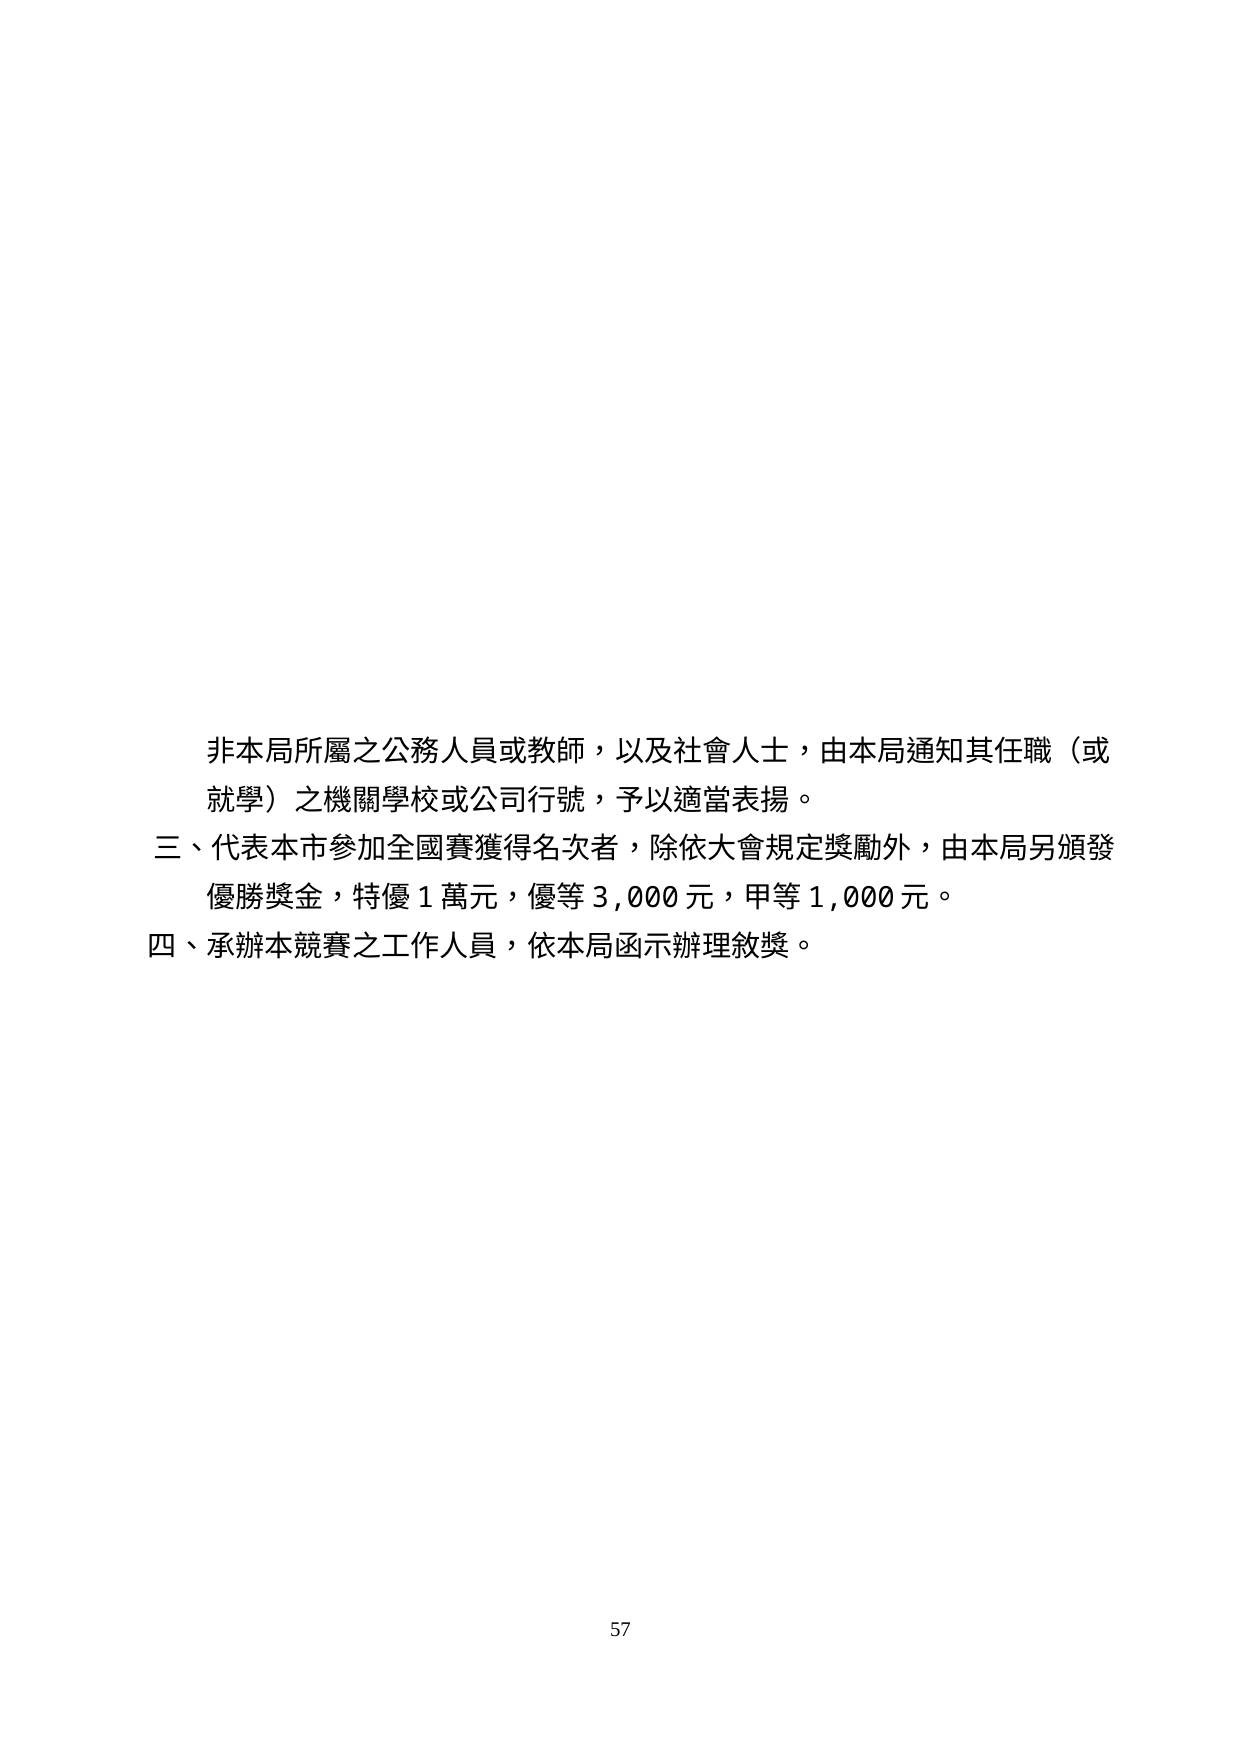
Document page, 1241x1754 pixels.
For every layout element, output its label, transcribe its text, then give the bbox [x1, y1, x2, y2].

text 四、承辦本競賽之工作人員，依本局函示辦理敘獎。 [148, 922, 1122, 965]
text 三、代表本市參加全國賽獲得名次者，除依大會規定獎勵外，由本局另頒發優勝獎金，特優1萬元，優等3,000元，甲等1,000元。 [118, 825, 1122, 916]
text 非本局所屬之公務人員或教師，以及社會人士，由本局通知其任職（或就學）之機關學校或公司行號，予以適當表揚。 [118, 728, 1122, 819]
